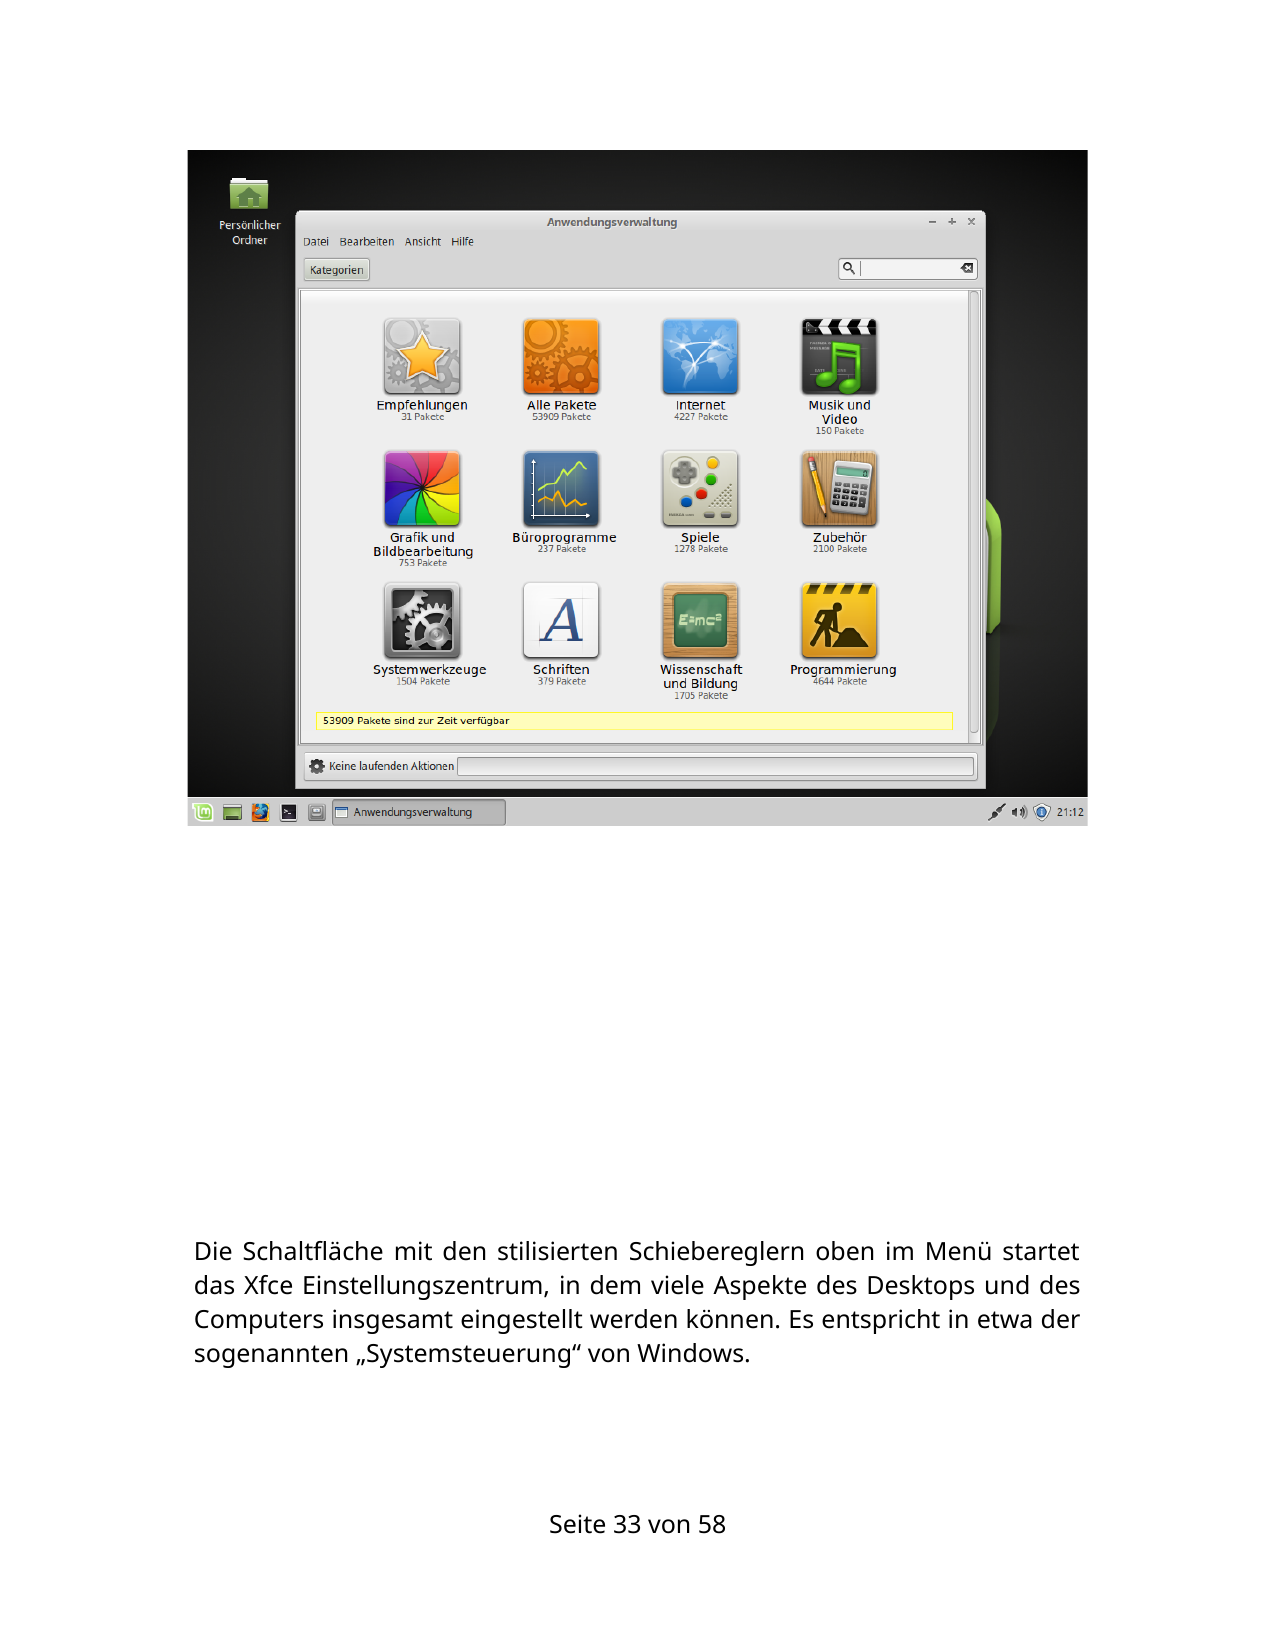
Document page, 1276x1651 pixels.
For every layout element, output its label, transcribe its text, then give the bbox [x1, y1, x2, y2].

picture [187, 150, 1088, 826]
text Die Schaltfläche mit den stilisierten Schiebereglern oben im Menü startet das Xfce Einstellungszentrum, in dem viele Aspekte des Desktops und des Computers insgesamt eingestellt werden können. Es entspricht in etwa der sogenannten „Systemsteuerung“ von Windows. [187, 1234, 1088, 1370]
